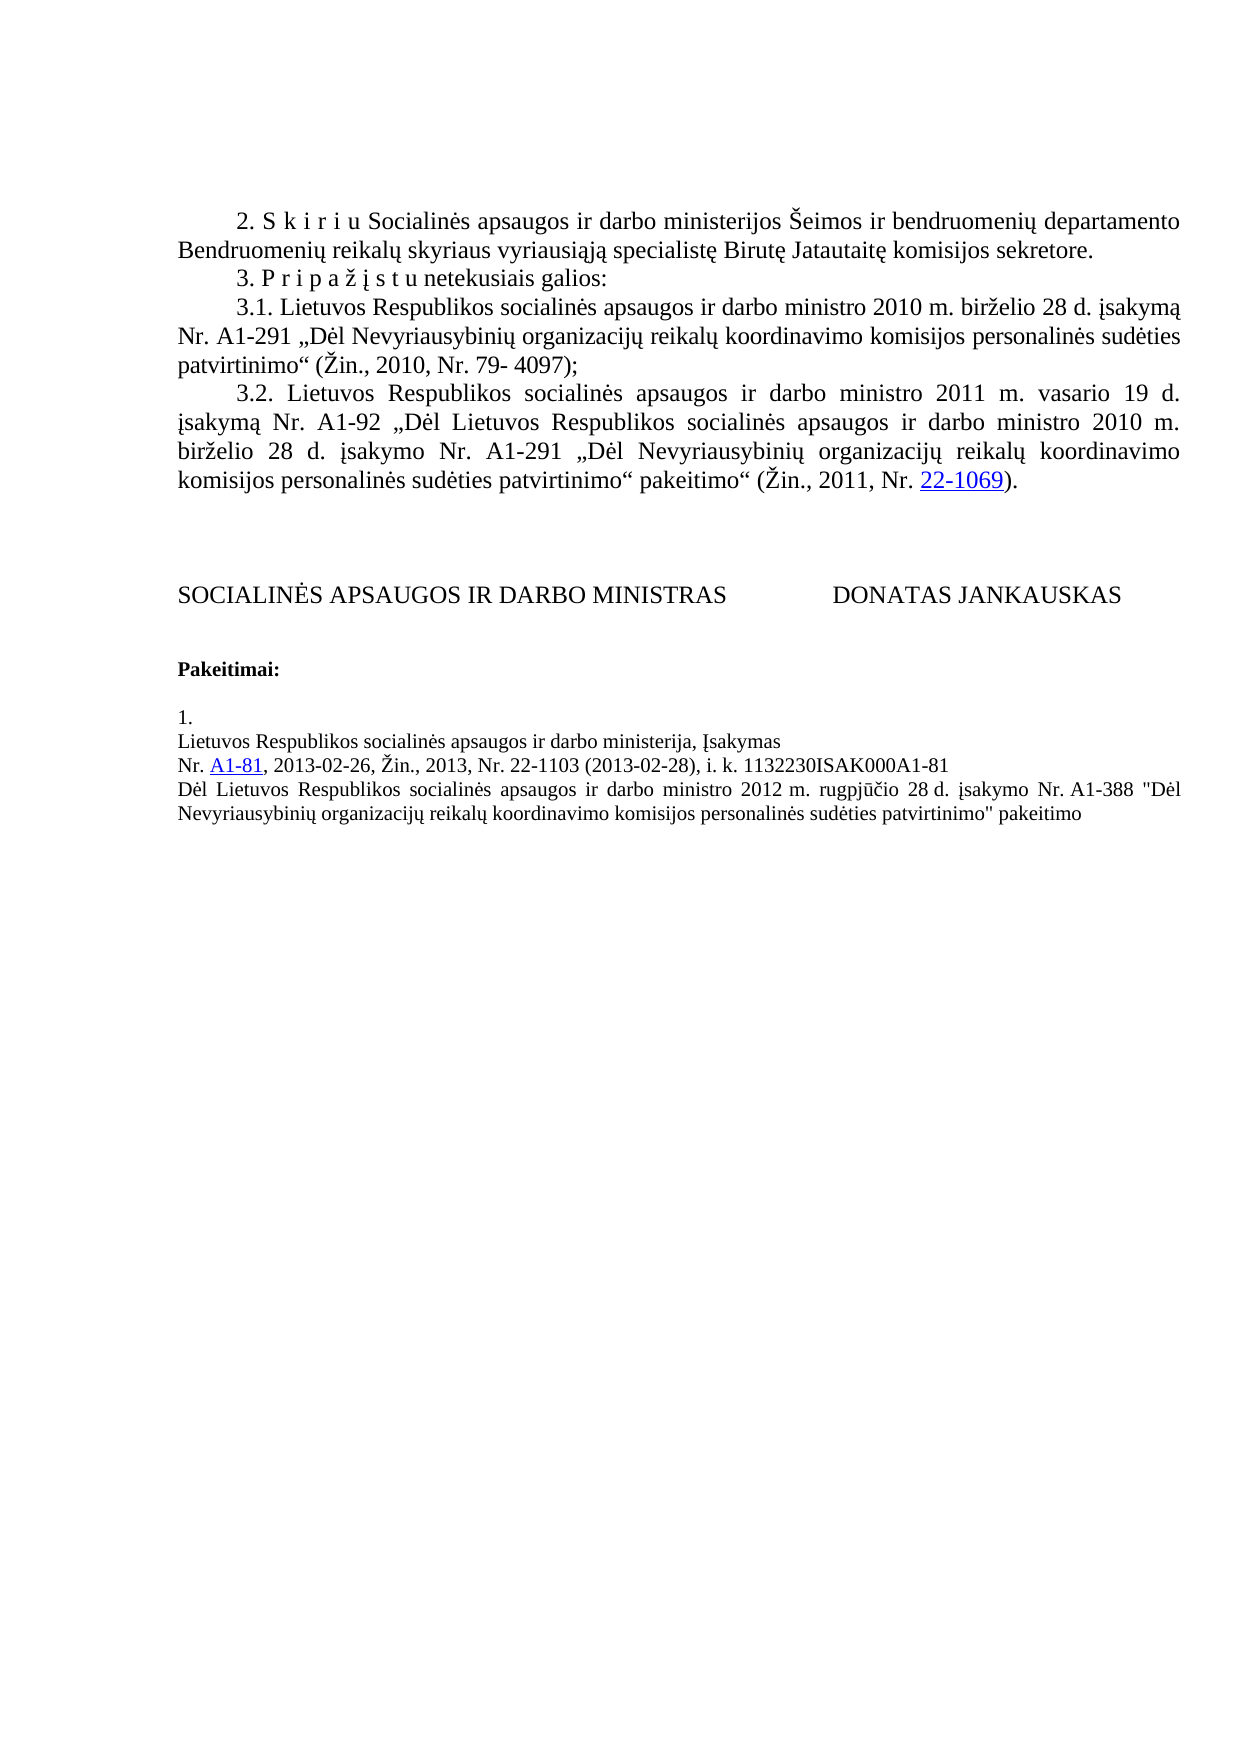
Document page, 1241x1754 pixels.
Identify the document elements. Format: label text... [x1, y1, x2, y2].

text 1. [177, 705, 1181, 729]
text Pakeitimai: [177, 657, 1181, 681]
text Socialinės apsaugos ir darbo ministras Donatas Jankauskas [177, 580, 1181, 608]
text 3.1. Lietuvos Respublikos socialinės apsaugos ir darbo ministro 2010 m. birželio 28 d. įsakymą Nr. A1-291 „Dėl Nevyriausybinių organizacijų reikalų koordinavimo komisijos personalinės sudėties patvirtinimo“ (Žin., 2010, Nr. 79- 4097); [177, 292, 1181, 378]
text Lietuvos Respublikos socialinės apsaugos ir darbo ministerija, Įsakymas [177, 729, 1181, 753]
text 2. S k i r i u Socialinės apsaugos ir darbo ministerijos Šeimos ir bendruomenių departamento Bendruomenių reikalų skyriaus vyriausiąją specialistę Birutę Jatautaitę komisijos sekretore. [177, 206, 1181, 263]
text 3.2. Lietuvos Respublikos socialinės apsaugos ir darbo ministro 2011 m. vasario 19 d. įsakymą Nr. A1-92 „Dėl Lietuvos Respublikos socialinės apsaugos ir darbo ministro 2010 m. birželio 28 d. įsakymo Nr. A1-291 „Dėl Nevyriausybinių organizacijų reikalų koordinavimo komisijos personalinės sudėties patvirtinimo“ pakeitimo“ (Žin., 2011, Nr. 22-1069). [177, 378, 1181, 493]
text 3. P r i p a ž į s t u netekusiais galios: [177, 263, 1181, 292]
text Nr. A1-81, 2013-02-26, Žin., 2013, Nr. 22-1103 (2013-02-28), i. k. 1132230ISAK000A1-81 [177, 753, 1181, 777]
text Dėl Lietuvos Respublikos socialinės apsaugos ir darbo ministro 2012 m. rugpjūčio 28 d. įsakymo Nr. A1-388 "Dėl Nevyriausybinių organizacijų reikalų koordinavimo komisijos personalinės sudėties patvirtinimo" pakeitimo [177, 777, 1181, 825]
